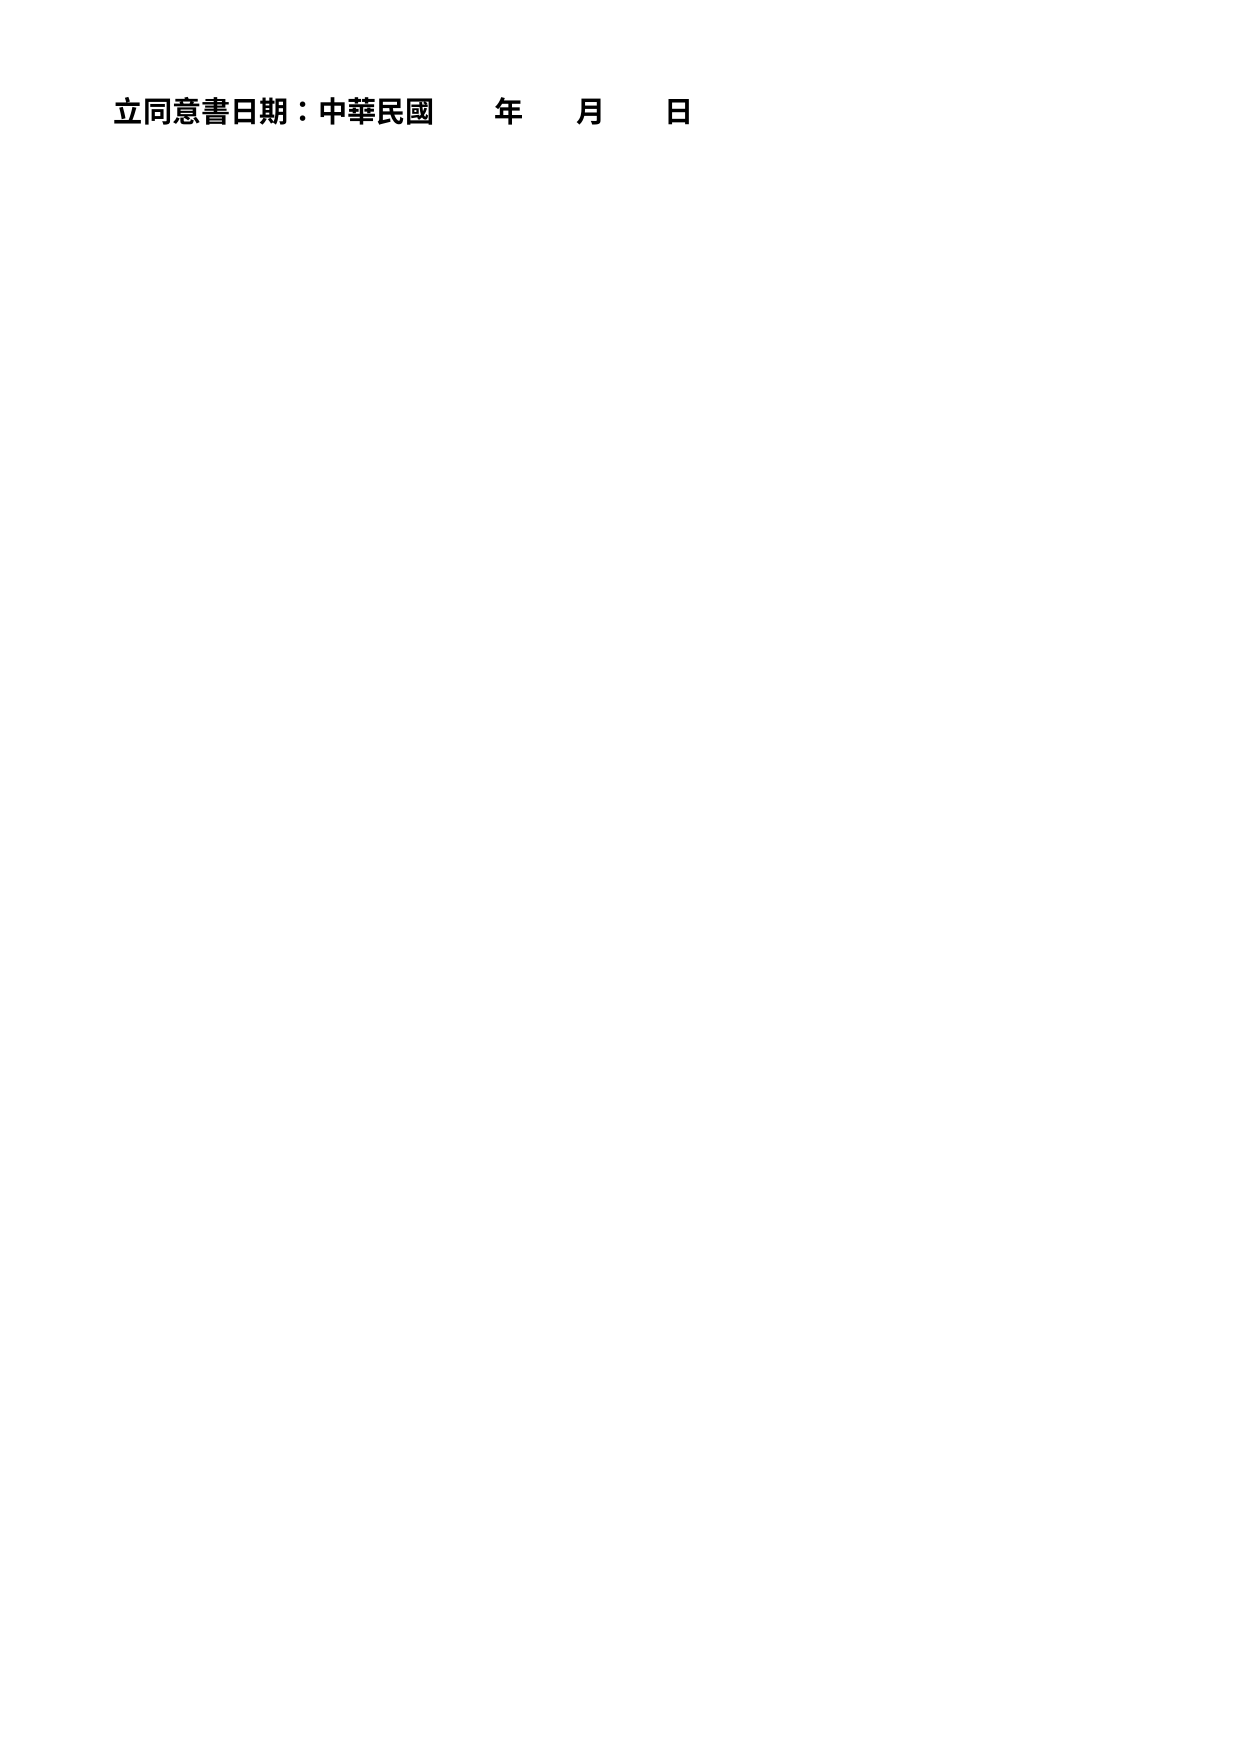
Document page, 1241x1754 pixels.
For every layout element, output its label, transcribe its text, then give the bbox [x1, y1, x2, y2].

text 立同意書日期：中華民國 年 月 日 [89, 89, 1152, 131]
